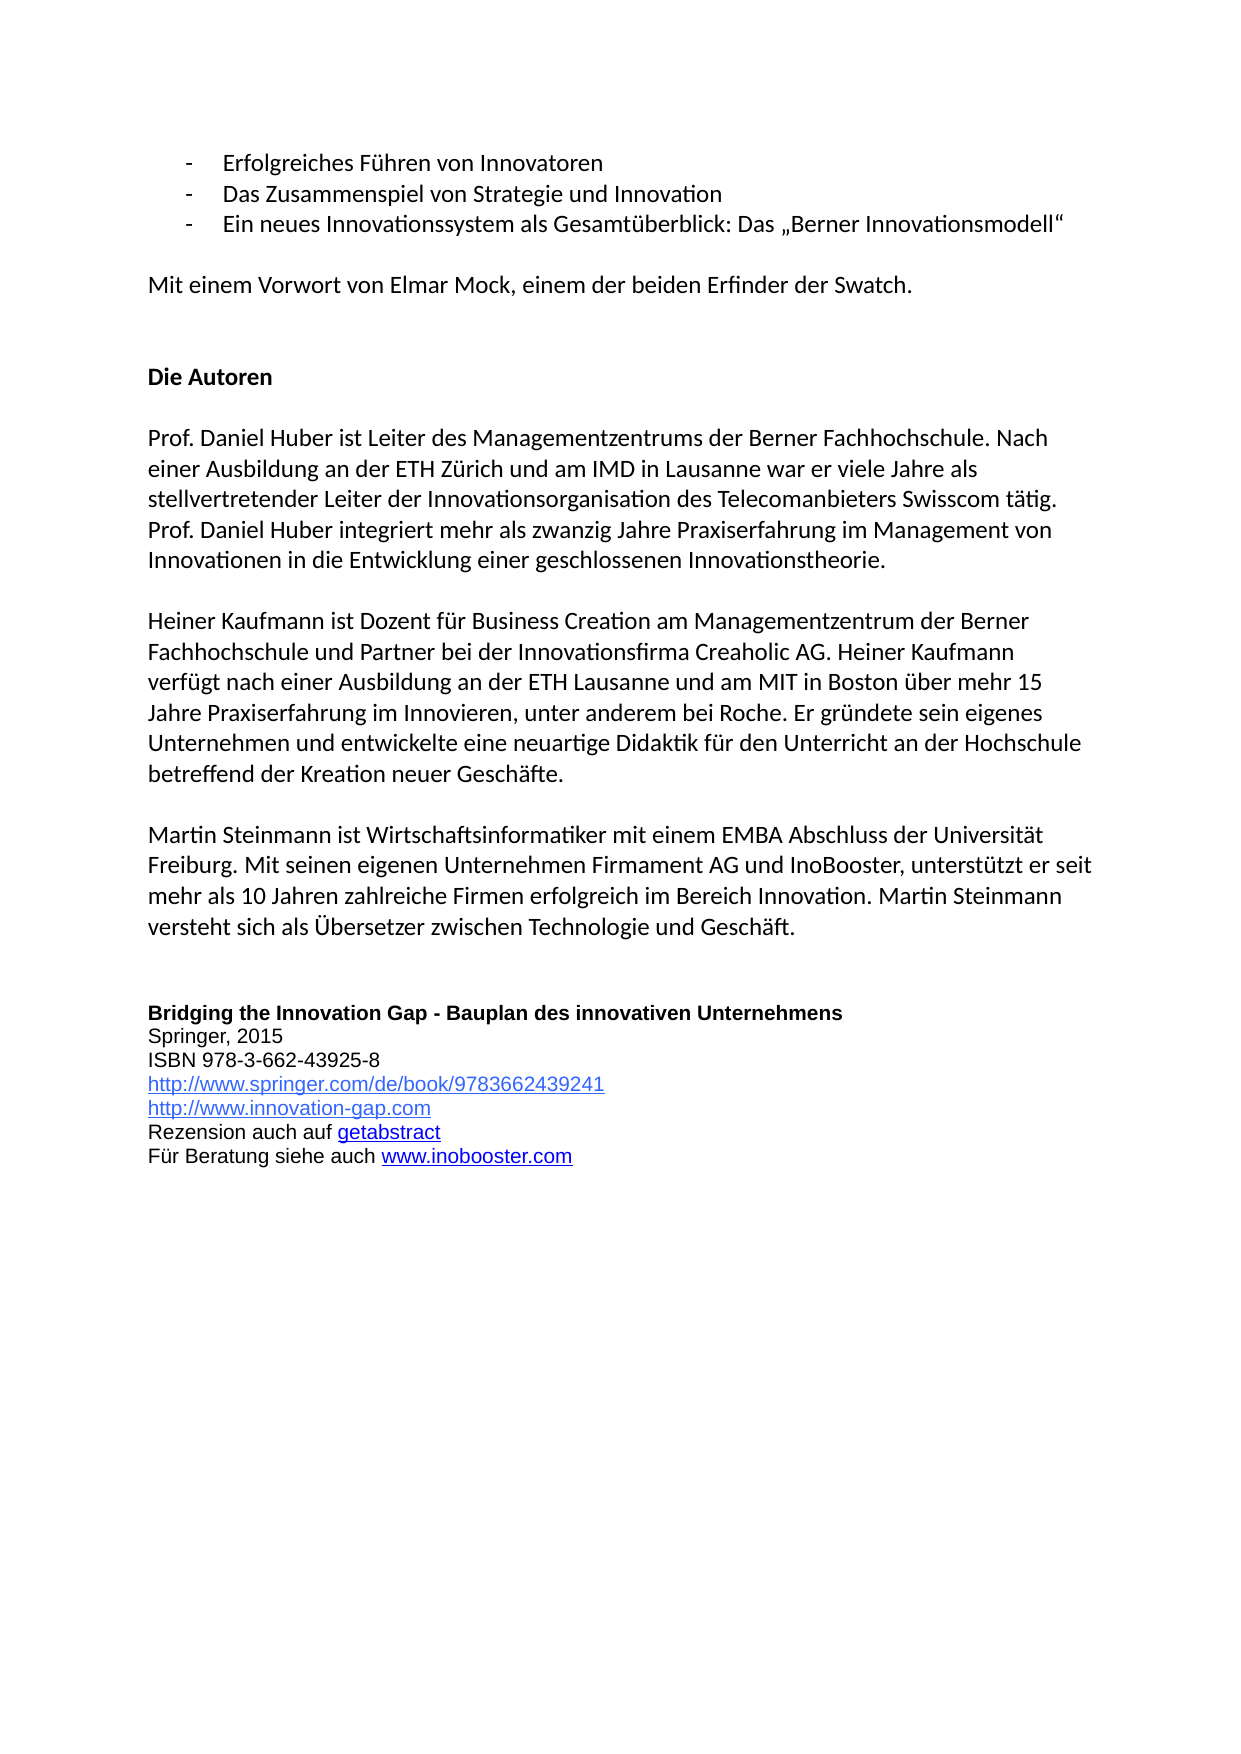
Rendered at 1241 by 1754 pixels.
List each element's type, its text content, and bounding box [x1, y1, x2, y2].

text Prof. Daniel Huber ist Leiter des Managementzentrums der Berner Fachhochschule. Nach einer Ausbildung an der ETH Zürich und am IMD in Lausanne war er viele Jahre als stellvertretender Leiter der Innovationsorganisation des Telecomanbieters Swisscom tätig. Prof. Daniel Huber integriert mehr als zwanzig Jahre Praxiserfahrung im Management von Innovationen in die Entwicklung einer geschlossenen Innovationstheorie. [148, 422, 1093, 575]
list Erfolgreiches Führen von Innovatoren [185, 148, 1093, 178]
text Mit einem Vorwort von Elmar Mock, einem der beiden Erfinder der Swatch. [148, 270, 1093, 300]
text Springer, 2015 [148, 1024, 1093, 1048]
list Das Zusammenspiel von Strategie und Innovation [185, 178, 1093, 209]
text Bridging the Innovation Gap - Bauplan des innovativen Unternehmens [148, 1000, 1093, 1024]
list Ein neues Innovationssystem als Gesamtüberblick: Das „Berner Innovationsmodell“ [185, 209, 1093, 239]
text Martin Steinmann ist Wirtschaftsinformatiker mit einem EMBA Abschluss der Universität Freiburg. Mit seinen eigenen Unternehmen Firmament AG und InoBooster, unterstützt er seit mehr als 10 Jahren zahlreiche Firmen erfolgreich im Bereich Innovation. Martin Steinmann versteht sich als Übersetzer zwischen Technologie und Geschäft. [148, 819, 1093, 941]
text Heiner Kaufmann ist Dozent für Business Creation am Managementzentrum der Berner Fachhochschule und Partner bei der Innovationsfirma Creaholic AG. Heiner Kaufmann verfügt nach einer Ausbildung an der ETH Lausanne und am MIT in Boston über mehr 15 Jahre Praxiserfahrung im Innovieren, unter anderem bei Roche. Er gründete sein eigenes Unternehmen und entwickelte eine neuartige Didaktik für den Unterricht an der Hochschule betreffend der Kreation neuer Geschäfte. [148, 605, 1093, 788]
text ISBN 978-3-662-43925-8 [148, 1048, 1093, 1072]
text Die Autoren [148, 361, 1093, 392]
text http://www.springer.com/de/book/9783662439241 http://www.innovation-gap.com Rezension auch auf getabstract Für Beratung siehe auch www.inobooster.com [148, 1072, 1093, 1168]
